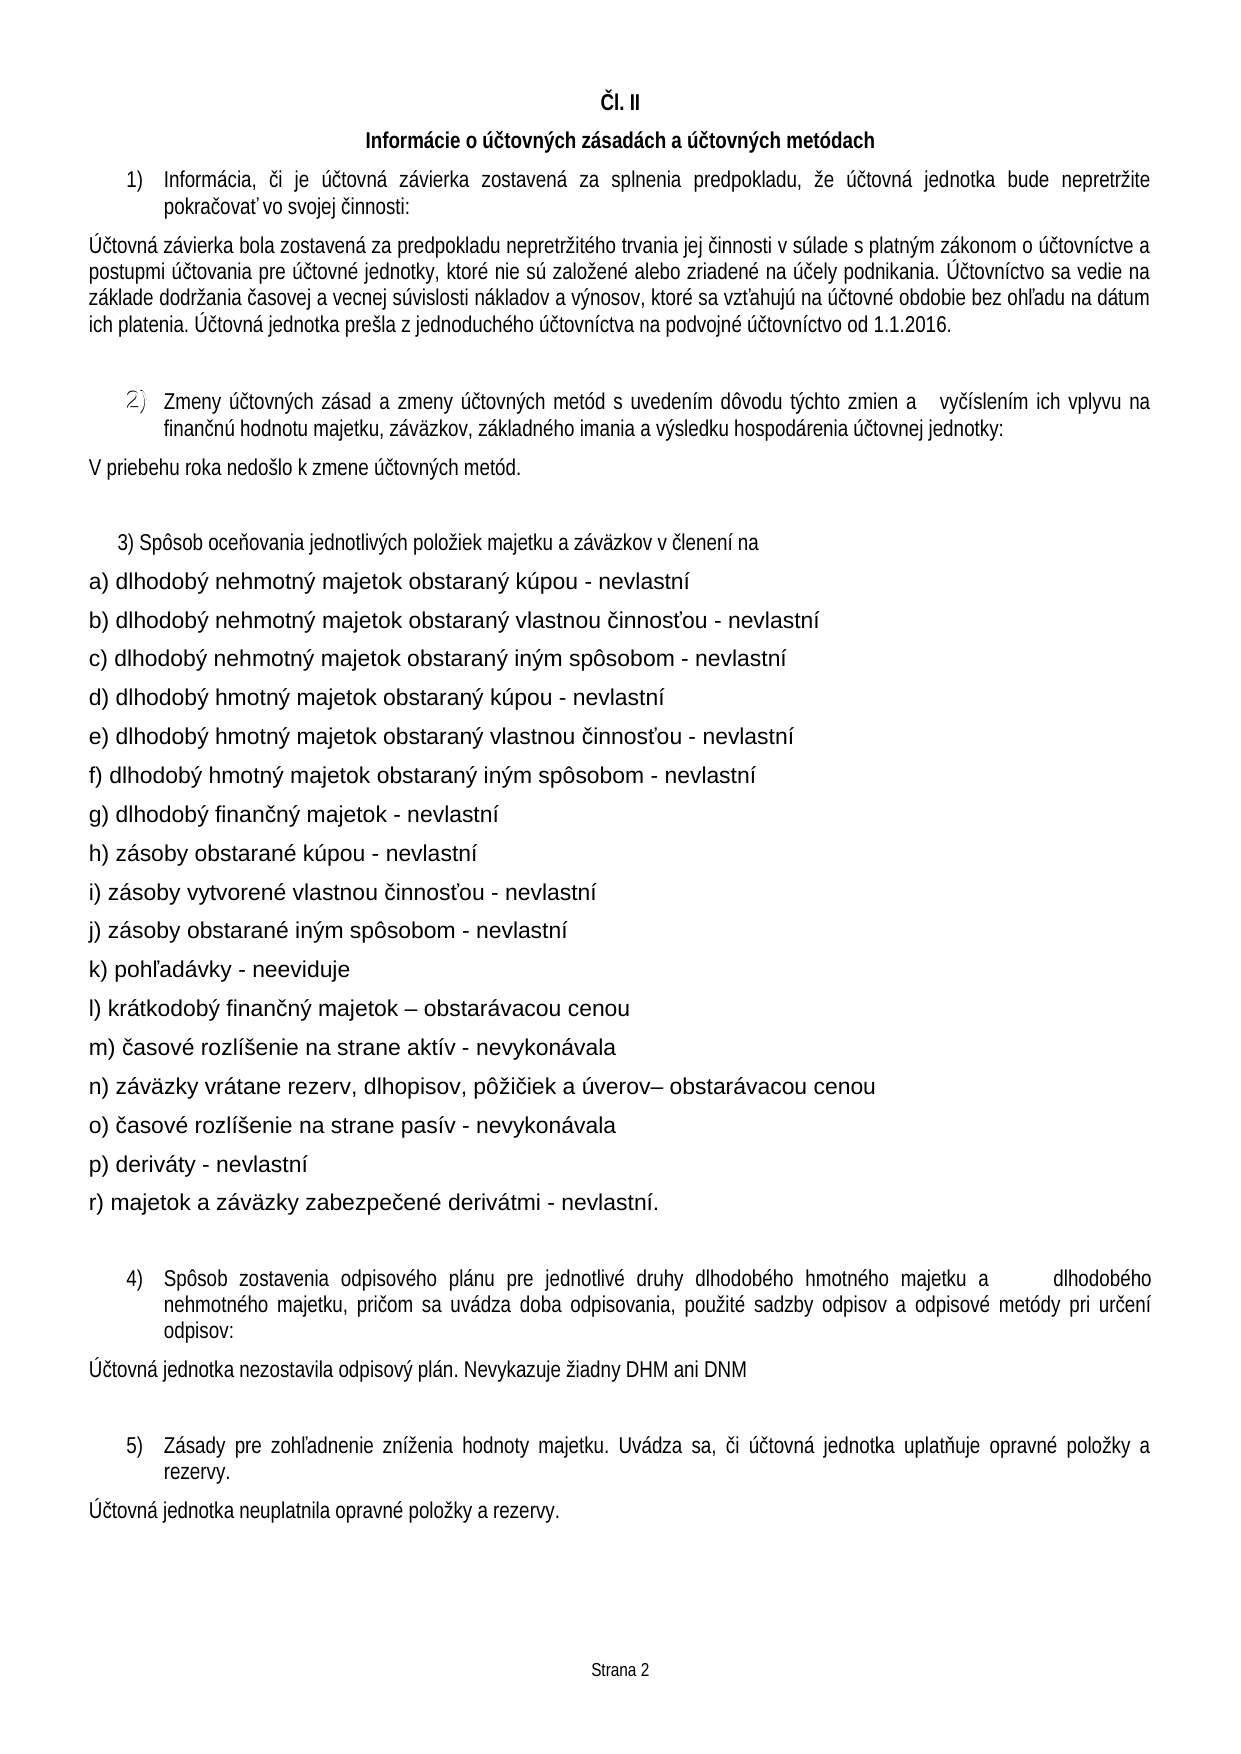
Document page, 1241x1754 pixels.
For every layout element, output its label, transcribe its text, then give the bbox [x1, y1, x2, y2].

text Informácie o účtovných zásadách a účtovných metódach [89, 127, 1152, 154]
list Zásady pre zohľadnenie zníženia hodnoty majetku. Uvádza sa, či účtovná jednotka uplatňuje opravné položky a rezervy. [126, 1432, 1152, 1484]
text c) dlhodobý nehmotný majetok obstaraný iným spôsobom - nevlastní [89, 645, 1152, 672]
text Čl. II [89, 89, 1152, 115]
text k) pohľadávky - neeviduje [89, 956, 1152, 983]
text V priebehu roka nedošlo k zmene účtovných metód. [89, 453, 1152, 480]
list Zmeny účtovných zásad a zmeny účtovných metód s uvedením dôvodu týchto zmien a vyčíslením ich vplyvu na finančnú hodnotu majetku, záväzkov, základného imania a výsledku hospodárenia účtovnej jednotky: [126, 386, 1152, 441]
text Účtovná jednotka nezostavila odpisový plán. Nevykazuje žiadny DHM ani DNM [89, 1356, 1152, 1383]
text Účtovná závierka bola zostavená za predpokladu nepretržitého trvania jej činnosti v súlade s platným zákonom o účtovníctve a postupmi účtovania pre účtovné jednotky, ktoré nie sú založené alebo zriadené na účely podnikania. Účtovníctvo sa vedie na základe dodržania časovej a vecnej súvislosti nákladov a výnosov, ktoré sa vzťahujú na účtovné obdobie bez ohľadu na dátum ich platenia. Účtovná jednotka prešla z jednoduchého účtovníctva na podvojné účtovníctvo od 1.1.2016. [89, 232, 1152, 337]
text e) dlhodobý hmotný majetok obstaraný vlastnou činnosťou - nevlastní [89, 723, 1152, 749]
text g) dlhodobý finančný majetok - nevlastní [89, 801, 1152, 827]
text n) záväzky vrátane rezerv, dlhopisov, pôžičiek a úverov– obstarávacou cenou [89, 1073, 1152, 1099]
text l) krátkodobý finančný majetok – obstarávacou cenou [89, 995, 1152, 1021]
text d) dlhodobý hmotný majetok obstaraný kúpou - nevlastní [89, 684, 1152, 711]
text Účtovná jednotka neuplatnila opravné položky a rezervy. [89, 1497, 1152, 1523]
list Spôsob zostavenia odpisového plánu pre jednotlivé druhy dlhodobého hmotného majetku a dlhodobého nehmotného majetku, pričom sa uvádza doba odpisovania, použité sadzby odpisov a odpisové metódy pri určení odpisov: [126, 1265, 1152, 1344]
text o) časové rozlíšenie na strane pasív - nevykonávala [89, 1112, 1152, 1138]
text m) časové rozlíšenie na strane aktív - nevykonávala [89, 1034, 1152, 1060]
text f) dlhodobý hmotný majetok obstaraný iným spôsobom - nevlastní [89, 762, 1152, 788]
list Informácia, či je účtovná závierka zostavená za splnenia predpokladu, že účtovná jednotka bude nepretržite pokračovať vo svojej činnosti: [126, 166, 1152, 219]
text j) zásoby obstarané iným spôsobom - nevlastní [89, 917, 1152, 944]
text a) dlhodobý nehmotný majetok obstaraný kúpou - nevlastní [89, 568, 1152, 594]
text h) zásoby obstarané kúpou - nevlastní [89, 840, 1152, 866]
text i) zásoby vytvorené vlastnou činnosťou - nevlastní [89, 878, 1152, 905]
text r) majetok a záväzky zabezpečené derivátmi - nevlastní. [89, 1189, 1152, 1216]
text b) dlhodobý nehmotný majetok obstaraný vlastnou činnosťou - nevlastní [89, 607, 1152, 633]
text p) deriváty - nevlastní [89, 1151, 1152, 1177]
text 3) Spôsob oceňovania jednotlivých položiek majetku a záväzkov v členení na [89, 529, 1152, 555]
